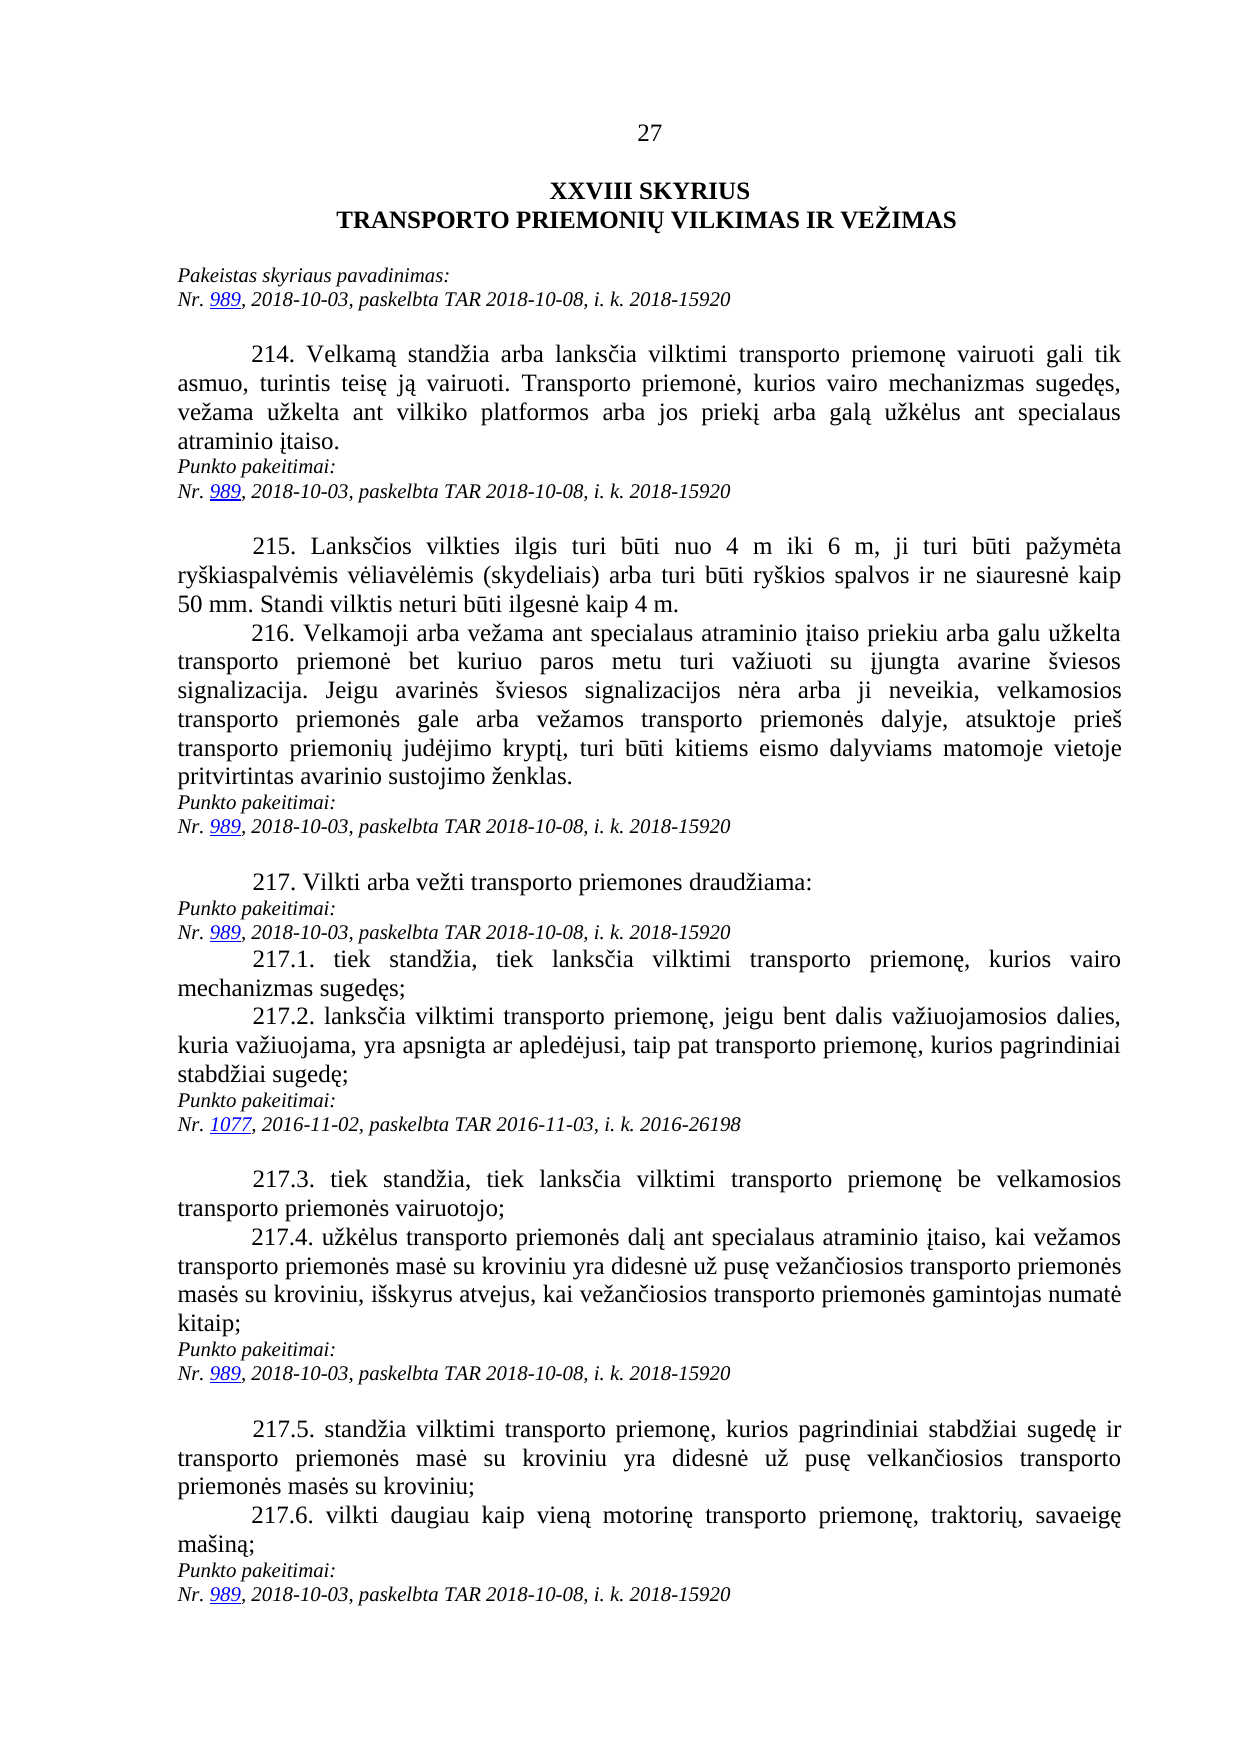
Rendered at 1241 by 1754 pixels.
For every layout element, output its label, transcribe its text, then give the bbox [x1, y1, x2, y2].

text Punkto pakeitimai: [177, 790, 1122, 814]
text Nr. 989, 2018-10-03, paskelbta TAR 2018-10-08, i. k. 2018-15920 [177, 1582, 1122, 1606]
text Nr. 989, 2018-10-03, paskelbta TAR 2018-10-08, i. k. 2018-15920 [177, 920, 1122, 944]
text Punkto pakeitimai: [177, 1337, 1122, 1361]
text Punkto pakeitimai: [177, 1088, 1122, 1112]
text 215. Lanksčios vilkties ilgis turi būti nuo 4 m iki 6 m, ji turi būti pažymėta ryškiaspalvėmis vėliavėlėmis (skydeliais) arba turi būti ryškios spalvos ir ne siauresnė kaip 50 mm. Standi vilktis neturi būti ilgesnė kaip 4 m. [177, 531, 1122, 618]
text XXVIII SKYRIUS [177, 176, 1122, 205]
text Nr. 989, 2018-10-03, paskelbta TAR 2018-10-08, i. k. 2018-15920 [177, 478, 1122, 503]
text Pakeistas skyriaus pavadinimas: [177, 263, 1122, 287]
text 216. Velkamoji arba vežama ant specialaus atraminio įtaiso priekiu arba galu užkelta transporto priemonė bet kuriuo paros metu turi važiuoti su įjungta avarine šviesos signalizacija. Jeigu avarinės šviesos signalizacijos nėra arba ji neveikia, velkamosios transporto priemonės gale arba vežamos transporto priemonės dalyje, atsuktoje prieš transporto priemonių judėjimo kryptį, turi būti kitiems eismo dalyviams matomoje vietoje pritvirtintas avarinio sustojimo ženklas. [177, 618, 1122, 790]
text TRANSPORTO PRIEMONIŲ VILKIMAS IR VEŽIMAS [177, 205, 1122, 234]
text Nr. 989, 2018-10-03, paskelbta TAR 2018-10-08, i. k. 2018-15920 [177, 287, 1122, 311]
text Nr. 989, 2018-10-03, paskelbta TAR 2018-10-08, i. k. 2018-15920 [177, 814, 1122, 838]
text 217.2. lanksčia vilktimi transporto priemonę, jeigu bent dalis važiuojamosios dalies, kuria važiuojama, yra apsnigta ar apledėjusi, taip pat transporto priemonę, kurios pagrindiniai stabdžiai sugedę; [177, 1001, 1122, 1088]
text 217.3. tiek standžia, tiek lanksčia vilktimi transporto priemonę be velkamosios transporto priemonės vairuotojo; [177, 1164, 1122, 1222]
text Punkto pakeitimai: [177, 1558, 1122, 1582]
text 217.5. standžia vilktimi transporto priemonę, kurios pagrindiniai stabdžiai sugedę ir transporto priemonės masė su kroviniu yra didesnė už pusę velkančiosios transporto priemonės masės su kroviniu; [177, 1414, 1122, 1500]
text 217. Vilkti arba vežti transporto priemones draudžiama: [177, 867, 1122, 896]
text Nr. 1077, 2016-11-02, paskelbta TAR 2016-11-03, i. k. 2016-26198 [177, 1112, 1122, 1136]
text Punkto pakeitimai: [177, 454, 1122, 478]
text 214. Velkamą standžia arba lanksčia vilktimi transporto priemonę vairuoti gali tik asmuo, turintis teisę ją vairuoti. Transporto priemonė, kurios vairo mechanizmas sugedęs, vežama užkelta ant vilkiko platformos arba jos priekį arba galą užkėlus ant specialaus atraminio įtaiso. [177, 339, 1122, 454]
text Nr. 989, 2018-10-03, paskelbta TAR 2018-10-08, i. k. 2018-15920 [177, 1361, 1122, 1385]
text 217.1. tiek standžia, tiek lanksčia vilktimi transporto priemonę, kurios vairo mechanizmas sugedęs; [177, 944, 1122, 1001]
text Punkto pakeitimai: [177, 896, 1122, 920]
text 217.4. užkėlus transporto priemonės dalį ant specialaus atraminio įtaiso, kai vežamos transporto priemonės masė su kroviniu yra didesnė už pusę vežančiosios transporto priemonės masės su kroviniu, išskyrus atvejus, kai vežančiosios transporto priemonės gamintojas numatė kitaip; [177, 1222, 1122, 1337]
text 217.6. vilkti daugiau kaip vieną motorinę transporto priemonę, traktorių, savaeigę mašiną; [177, 1500, 1122, 1558]
